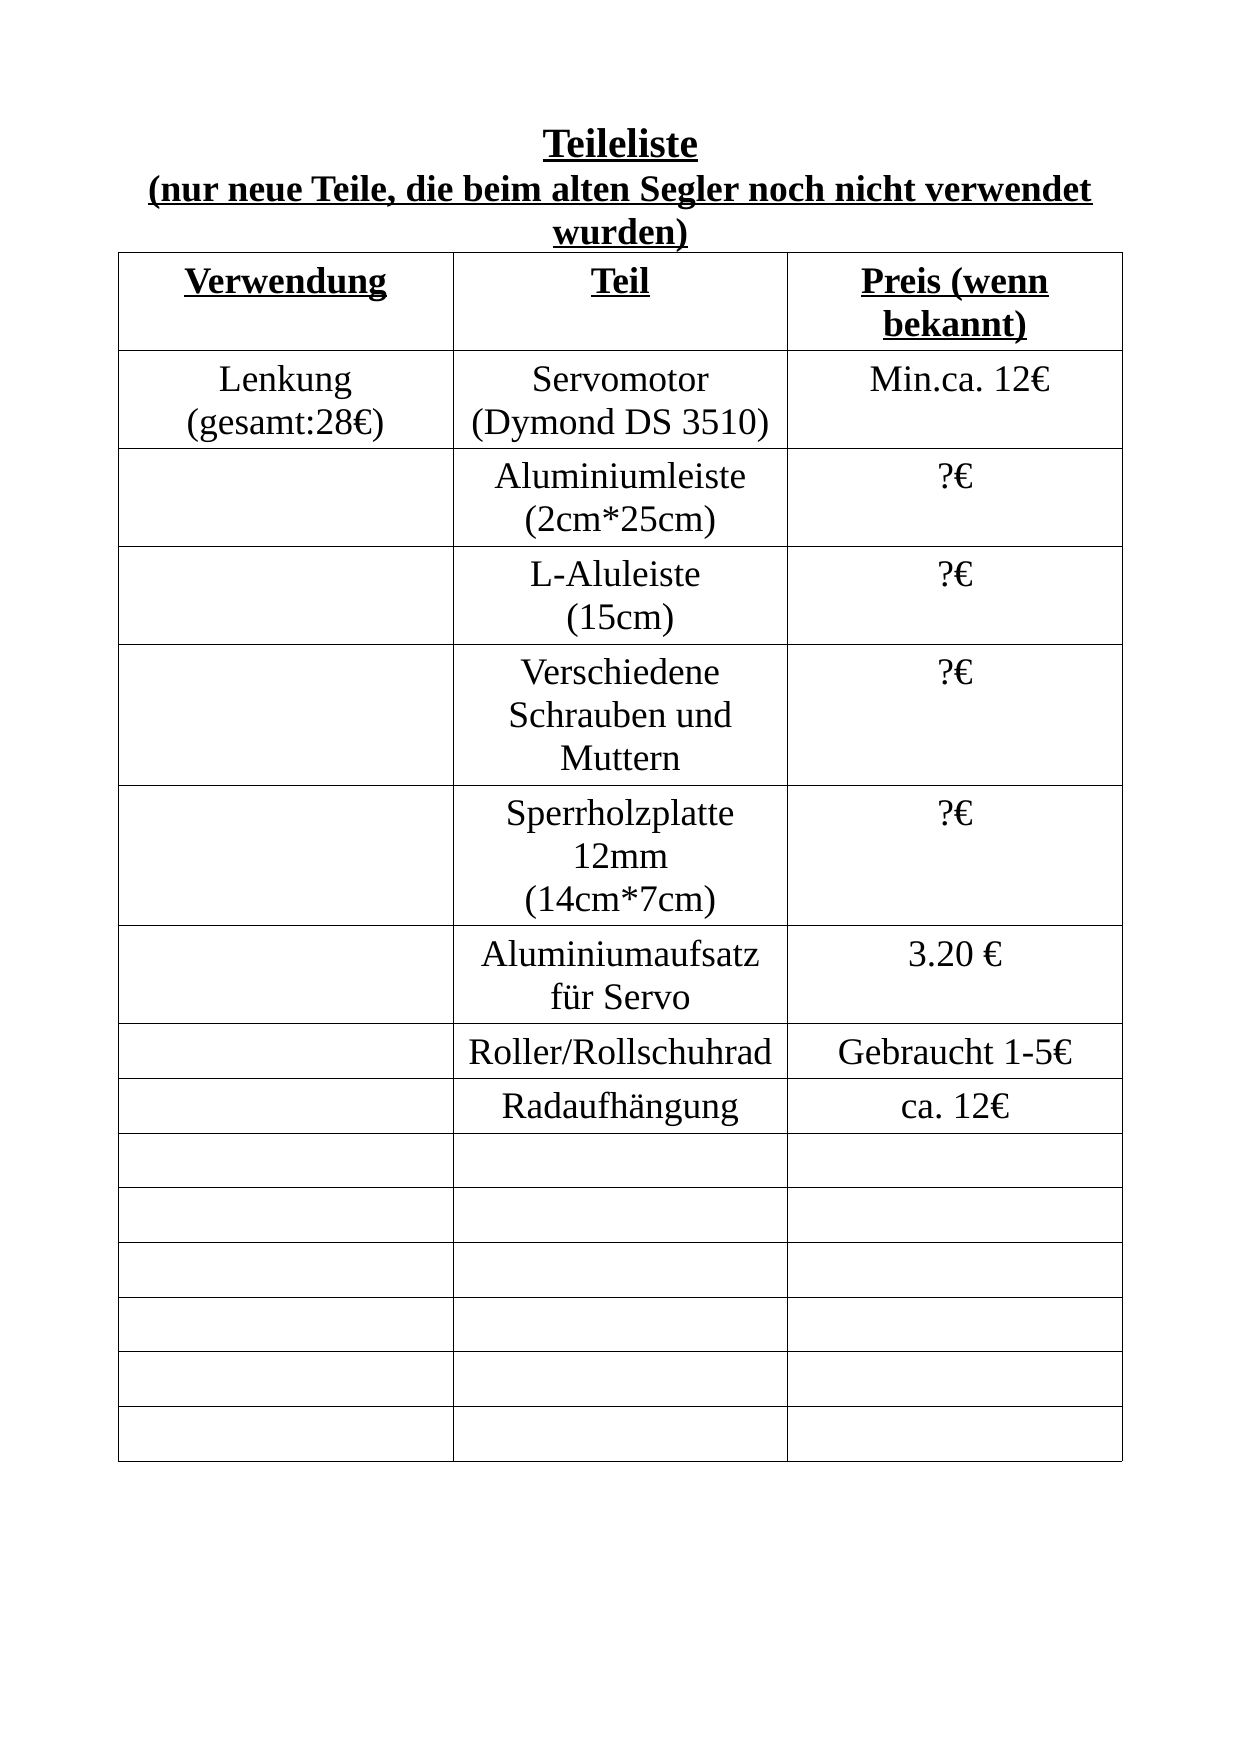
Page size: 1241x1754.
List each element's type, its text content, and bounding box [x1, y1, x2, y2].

table_cell [119, 1407, 453, 1461]
table_cell [788, 1298, 1122, 1351]
table_cell [788, 1407, 1122, 1461]
table_cell [119, 1134, 453, 1187]
table_cell [119, 786, 453, 925]
table_cell [454, 1352, 787, 1406]
table_cell [119, 547, 453, 643]
table_cell [119, 1298, 453, 1351]
table_cell [454, 1298, 787, 1351]
table_cell [119, 449, 453, 546]
table_cell [119, 926, 453, 1023]
table_header Verwendung [119, 253, 453, 350]
table_cell Roller/Rollschuhrad [454, 1024, 787, 1078]
table_cell Radaufhängung [454, 1079, 787, 1133]
table_cell [119, 1024, 453, 1078]
table_cell [119, 645, 453, 784]
table_cell Servomotor (Dymond DS 3510) [454, 351, 787, 448]
table_header Preis (wenn bekannt) [788, 253, 1122, 350]
table_cell ca. 12€ [788, 1079, 1122, 1133]
table_cell [119, 1079, 453, 1133]
table_cell [119, 1243, 453, 1297]
table_cell Verschiedene Schrauben und Muttern [454, 645, 787, 784]
table_cell Aluminiumleiste (2cm*25cm) [454, 449, 787, 546]
table_cell 3,20 € [788, 926, 1122, 1023]
table_cell [119, 1188, 453, 1242]
table_cell [454, 1188, 787, 1242]
table_cell [454, 1243, 787, 1297]
text Teileliste (nur neue Teile, die beim alten Segler noch nicht verwendet wurden) [118, 118, 1122, 252]
table_cell ?€ [788, 645, 1122, 784]
table_cell [454, 1407, 787, 1461]
table_cell ?€ [788, 547, 1122, 643]
table_cell [788, 1188, 1122, 1242]
table_cell Lenkung (gesamt:28€) [119, 351, 453, 448]
table_cell Min.ca. 12€ [788, 351, 1122, 448]
table_cell [454, 1134, 787, 1187]
table_cell Gebraucht 1-5€ [788, 1024, 1122, 1078]
table_cell Sperrholzplatte 12mm (14cm*7cm) [454, 786, 787, 925]
table_cell ?€ [788, 449, 1122, 546]
table_header Teil [454, 253, 787, 350]
table_cell [788, 1352, 1122, 1406]
table_cell [788, 1134, 1122, 1187]
table_cell Aluminiumaufsatz für Servo [454, 926, 787, 1023]
table_cell [119, 1352, 453, 1406]
table_cell L-Aluleiste (15cm) [454, 547, 787, 643]
table_cell [788, 1243, 1122, 1297]
table_cell ?€ [788, 786, 1122, 925]
